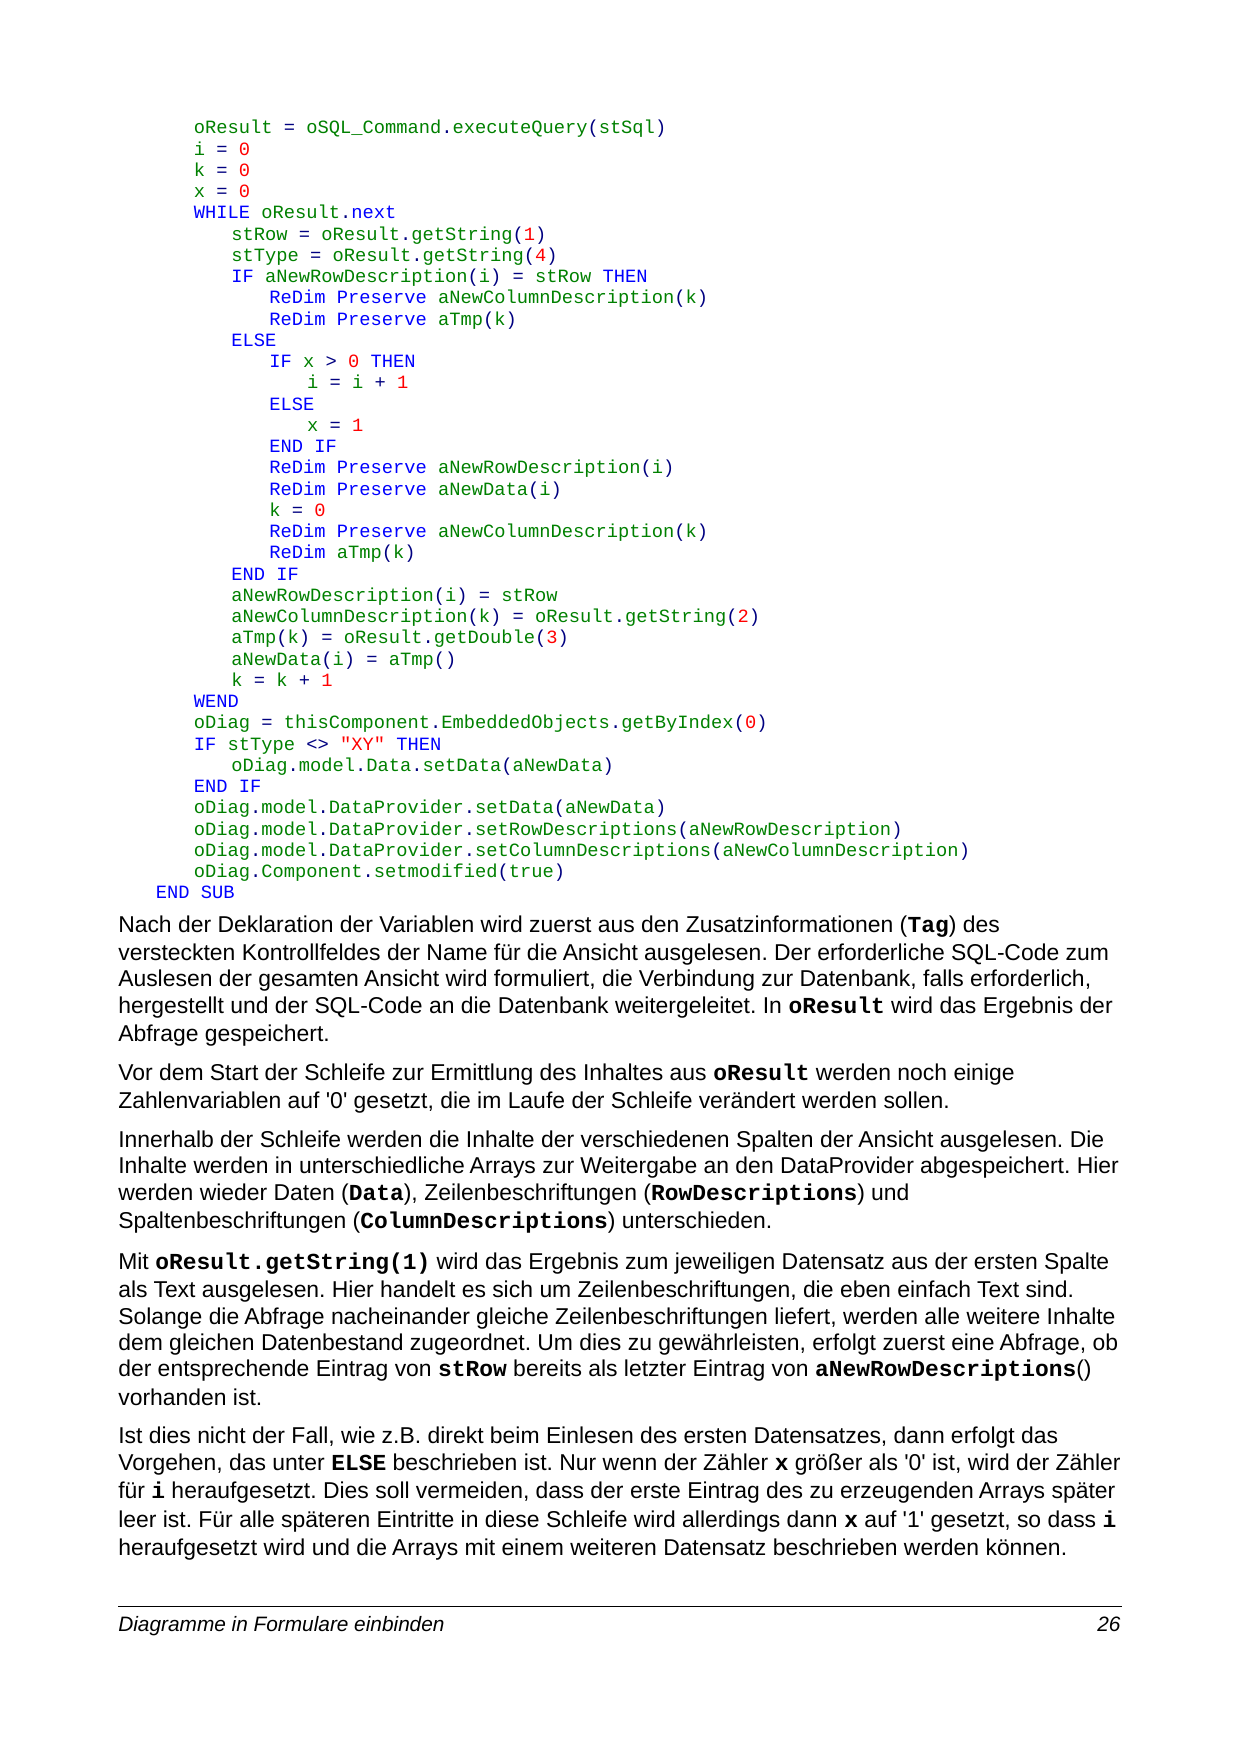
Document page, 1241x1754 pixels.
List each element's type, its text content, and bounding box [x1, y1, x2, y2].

text k = k + 1 [156, 671, 1122, 692]
text aNewRowDescription(i) = stRow [156, 586, 1122, 607]
text x = 0 [156, 182, 1122, 203]
text ReDim Preserve aNewData(i) [156, 479, 1122, 501]
text IF x > 0 THEN [156, 352, 1122, 373]
text aTmp(k) = oResult.getDouble(3) [156, 628, 1122, 649]
text x = 1 [156, 416, 1122, 437]
text oDiag = thisComponent.EmbeddedObjects.getByIndex(0) [156, 713, 1122, 734]
text stRow = oResult.getString(1) [156, 224, 1122, 246]
text aNewColumnDescription(k) = oResult.getString(2) [156, 607, 1122, 628]
text aNewData(i) = aTmp() [156, 649, 1122, 671]
text END IF [156, 437, 1122, 458]
text ReDim Preserve aNewRowDescription(i) [156, 458, 1122, 479]
text stType = oResult.getString(4) [156, 246, 1122, 267]
text oDiag.model.Data.setData(aNewData) [156, 756, 1122, 777]
text WHILE oResult.next [156, 203, 1122, 224]
text i = 0 [156, 139, 1122, 161]
text Ist dies nicht der Fall, wie z.B. direkt beim Einlesen des ersten Datensatzes, dann erfolgt das Vorgehen, das unter ELSE beschrieben ist. Nur wenn der Zähler x größer als '0' ist, wird der Zähler für i heraufgesetzt. Dies soll vermeiden, dass der erste Eintrag des zu erzeugenden Arrays später leer ist. Für alle späteren Eintritte in diese Schleife wird allerdings dann x auf '1' gesetzt, so dass i heraufgesetzt wird und die Arrays mit einem weiteren Datensatz beschrieben werden können. [118, 1422, 1122, 1560]
text WEND [156, 692, 1122, 713]
text ELSE [156, 331, 1122, 352]
text Nach der Deklaration der Variablen wird zuerst aus den Zusatzinformationen (Tag) des versteckten Kontrollfeldes der Name für die Ansicht ausgelesen. Der erforderliche SQL-Code zum Auslesen der gesamten Ansicht wird formuliert, die Verbindung zur Datenbank, falls erforderlich, hergestellt und der SQL-Code an die Datenbank weitergeleitet. In oResult wird das Ergebnis der Abfrage gespeichert. [118, 911, 1122, 1046]
text ELSE [156, 394, 1122, 416]
text ReDim Preserve aNewColumnDescription(k) [156, 522, 1122, 543]
text oResult = oSQL_Command.executeQuery(stSql) [156, 118, 1122, 139]
text END IF [156, 777, 1122, 798]
text ReDim Preserve aTmp(k) [156, 309, 1122, 331]
text Mit oResult.getString(1) wird das Ergebnis zum jeweiligen Datensatz aus der ersten Spalte als Text ausgelesen. Hier handelt es sich um Zeilenbeschriftungen, die eben einfach Text sind. Solange die Abfrage nacheinander gleiche Zeilenbeschriftungen liefert, werden alle weitere Inhalte dem gleichen Datenbestand zugeordnet. Um dies zu gewährleisten, erfolgt zuerst eine Abfrage, ob der entsprechende Eintrag von stRow bereits als letzter Eintrag von aNewRowDescriptions() vorhanden ist. [118, 1248, 1122, 1410]
text oDiag.model.DataProvider.setRowDescriptions(aNewRowDescription) [156, 819, 1122, 841]
text oDiag.model.DataProvider.setData(aNewData) [156, 798, 1122, 819]
text oDiag.model.DataProvider.setColumnDescriptions(aNewColumnDescription) [156, 841, 1122, 862]
text ReDim aTmp(k) [156, 543, 1122, 564]
text k = 0 [156, 161, 1122, 182]
text i = i + 1 [156, 373, 1122, 394]
text Vor dem Start der Schleife zur Ermittlung des Inhaltes aus oResult werden noch einige Zahlenvariablen auf '0' gesetzt, die im Laufe der Schleife verändert werden sollen. [118, 1059, 1122, 1113]
text oDiag.Component.setmodified(true) [156, 862, 1122, 883]
text IF stType <> "XY" THEN [156, 734, 1122, 756]
text Innerhalb der Schleife werden die Inhalte der verschiedenen Spalten der Ansicht ausgelesen. Die Inhalte werden in unterschiedliche Arrays zur Weitergabe an den DataProvider abgespeichert. Hier werden wieder Daten (Data), Zeilenbeschriftungen (RowDescriptions) und Spaltenbeschriftungen (ColumnDescriptions) unterschieden. [118, 1126, 1122, 1235]
text END IF [156, 564, 1122, 586]
text k = 0 [156, 501, 1122, 522]
text ReDim Preserve aNewColumnDescription(k) [156, 288, 1122, 309]
text IF aNewRowDescription(i) = stRow THEN [156, 267, 1122, 288]
text END SUB [156, 883, 1122, 904]
